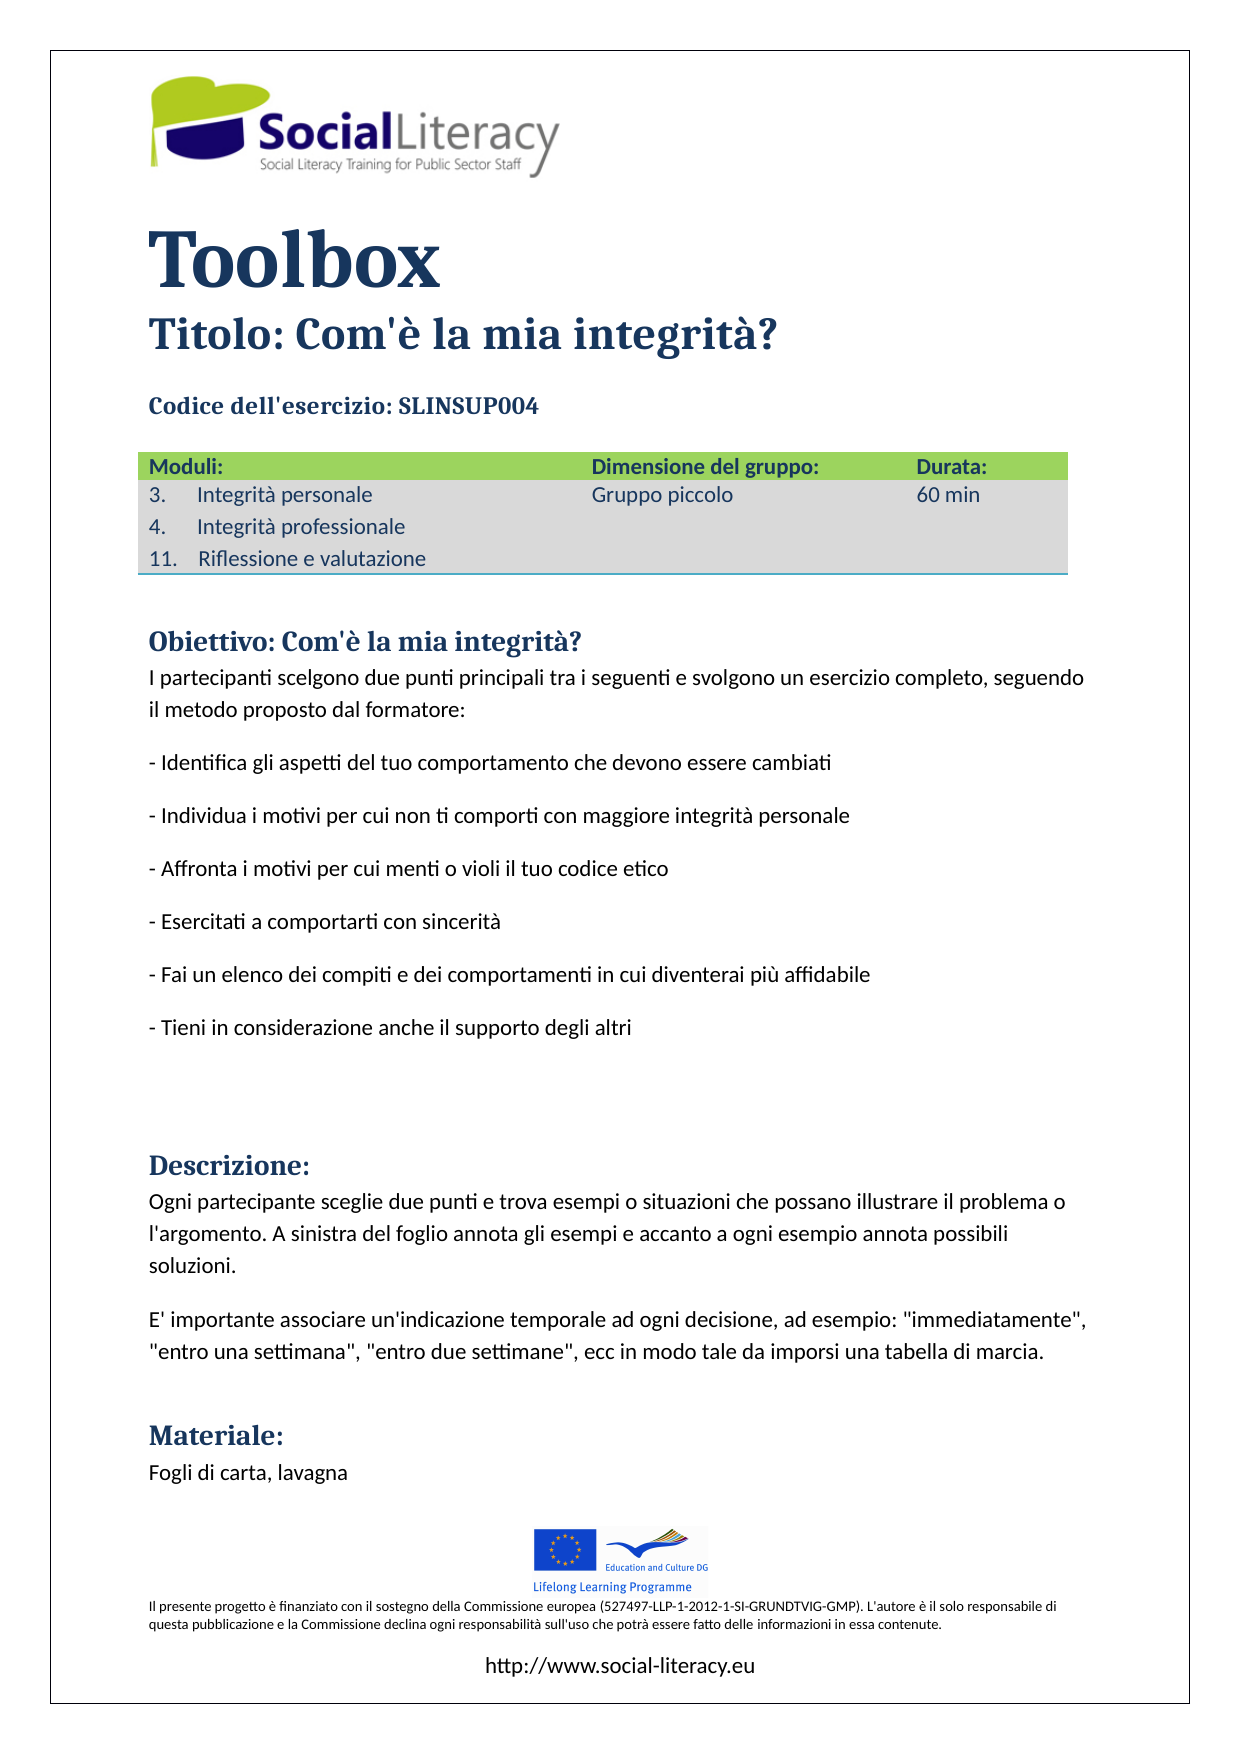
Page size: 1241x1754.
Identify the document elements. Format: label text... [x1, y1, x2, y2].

table_header Durata: [905, 452, 1068, 480]
table_cell 60 min [905, 480, 1068, 573]
picture [532, 1526, 709, 1598]
title Codice dell'esercizio: SLINSUP004 [149, 392, 1091, 421]
subtitle Materiale: [149, 1419, 1091, 1453]
text E' importante associare un'indicazione temporale ad ogni decisione, ad esempio: "immediatamente", "entro una settimana", "entro due settimane", ecc in modo tale da imporsi una tabella di marcia. [149, 1305, 1091, 1365]
text Ogni partecipante sceglie due punti e trova esempi o situazioni che possano illustrare il problema o l'argomento. A sinistra del foglio annota gli esempi e accanto a ogni esempio annota possibili soluzioni. [149, 1187, 1091, 1280]
table_header Dimensione del gruppo: [580, 452, 905, 480]
text - Identifica gli aspetti del tuo comportamento che devono essere cambiati [149, 748, 1091, 776]
table_cell Gruppo piccolo [580, 480, 905, 573]
title Titolo: Com'è la mia integrità? [149, 308, 1091, 361]
picture [148, 75, 562, 182]
table_cell 3. Integrità personale 4. Integrità professionale 11. Riflessione e valutazione [138, 480, 580, 573]
subtitle Obiettivo: Com'è la mia integrità? [149, 625, 1091, 658]
subtitle Descrizione: [149, 1149, 1091, 1182]
text - Esercitati a comportarti con sincerità [149, 907, 1091, 936]
table_header Moduli: [138, 452, 580, 480]
text - Affronta i motivi per cui menti o violi il tuo codice etico [149, 854, 1091, 882]
text I partecipanti scelgono due punti principali tra i seguenti e svolgono un esercizio completo, seguendo il metodo proposto dal formatore: [149, 663, 1091, 723]
text Fogli di carta, lavagna [149, 1458, 1091, 1486]
text - Fai un elenco dei compiti e dei comportamenti in cui diventerai più affidabile [149, 961, 1091, 988]
text - Tieni in considerazione anche il supporto degli altri [149, 1013, 1091, 1042]
text - Individua i motivi per cui non ti comporti con maggiore integrità personale [149, 801, 1091, 829]
